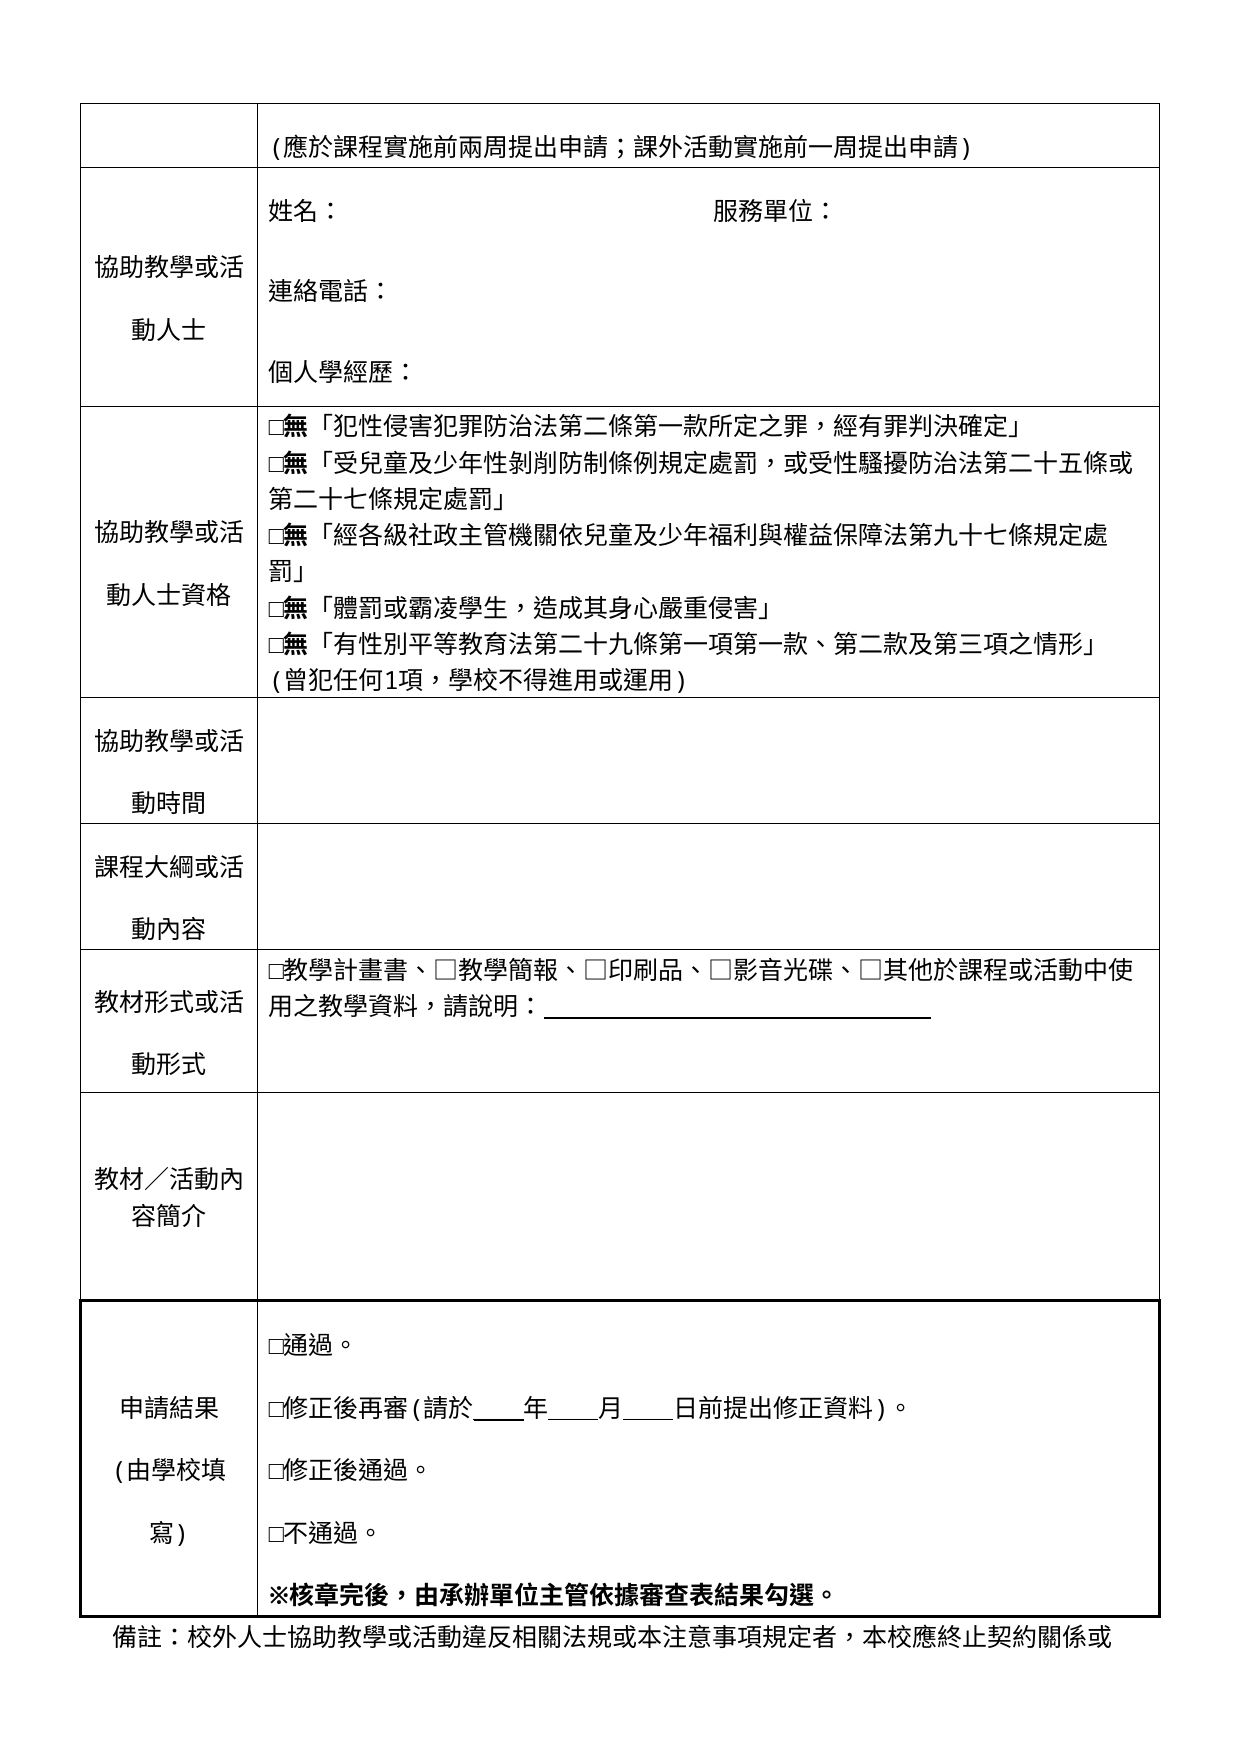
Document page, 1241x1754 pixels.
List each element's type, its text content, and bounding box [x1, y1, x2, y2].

table_cell 姓名： 連絡電話： 個人學經歷： [258, 168, 702, 406]
table_cell 課程大綱或活動內容 [81, 824, 257, 949]
table_cell 教材形式或活動形式 [81, 950, 257, 1092]
table_cell 協助教學或活動時間 [81, 698, 257, 823]
table_cell 服務單位： [702, 168, 1159, 406]
table_cell 協助教學或活動人士 [81, 168, 257, 406]
table_cell □通過。 □修正後再審(請於＿＿年＿＿月＿＿日前提出修正資料)。 □修正後通過。 □不通過。 ※核章完後，由承辦單位主管依據審查表結果勾選。 [258, 1302, 1158, 1615]
text 備註：校外人士協助教學或活動違反相關法規或本注意事項規定者，本校應終止契約關係或 [112, 1618, 1128, 1654]
table_cell [258, 824, 1159, 949]
table_cell □無「犯性侵害犯罪防治法第二條第一款所定之罪，經有罪判決確定」 □無「受兒童及少年性剝削防制條例規定處罰，或受性騷擾防治法第二十五條或第二十七條規定處罰」 □無「經各級社政主管機關依兒童及少年福利與權益保障法第九十七條規定處罰」 □無「體罰或霸凌學生，造成其身心嚴重侵害」 □無「有性別平等教育法第二十九條第一項第一款、第二款及第三項之情形」 (曾犯任何1項，學校不得進用或運用) [258, 407, 1159, 697]
table_cell (應於課程實施前兩周提出申請；課外活動實施前一周提出申請) [258, 104, 1159, 167]
table_cell 協助教學或活動人士資格 [81, 407, 257, 697]
table_cell 申請結果 (由學校填寫) [82, 1302, 257, 1615]
table_cell [81, 104, 257, 167]
table_cell [258, 698, 1159, 823]
table_cell □教學計畫書、□教學簡報、□印刷品、□影音光碟、□其他於課程或活動中使用之教學資料，請說明： [258, 950, 1159, 1092]
table_cell 教材／活動內容簡介 [81, 1093, 257, 1299]
table_cell [258, 1093, 1159, 1299]
